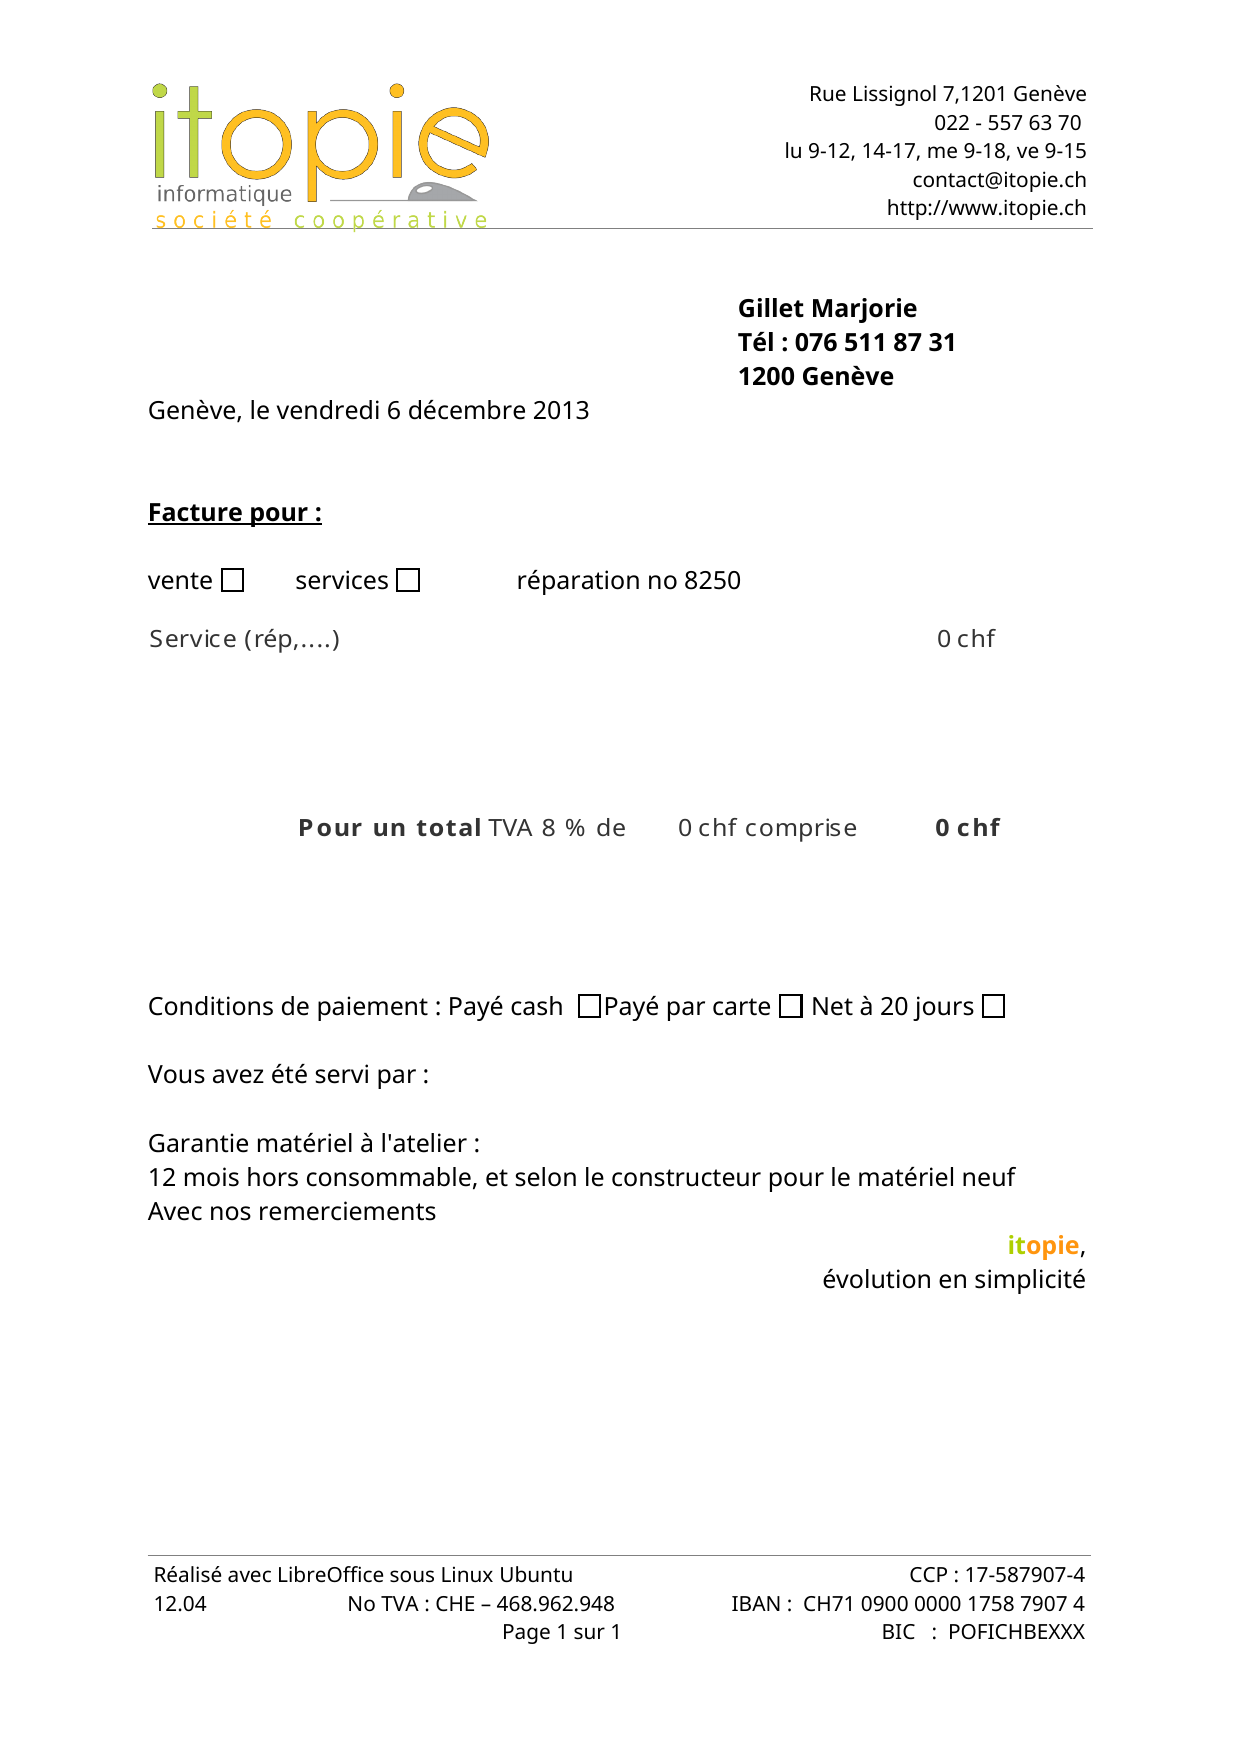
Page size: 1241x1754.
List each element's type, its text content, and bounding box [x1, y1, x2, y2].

text Avec nos remerciements [148, 1193, 1093, 1227]
text vente services réparation no 8250 [148, 563, 1093, 597]
text Gillet Marjorie [148, 290, 1093, 324]
text Conditions de paiement : Payé cash Payé par carte Net à 20 jours [148, 989, 1093, 1023]
text Garantie matériel à l'atelier : [148, 1125, 1093, 1159]
text Genève, le vendredi 6 décembre 2013 [148, 392, 1093, 427]
text 12 mois hors consommable, et selon le constructeur pour le matériel neuf [148, 1159, 1093, 1193]
text itopie, [148, 1227, 1093, 1262]
text évolution en simplicité [148, 1262, 1093, 1296]
text 1200 Genève [148, 358, 1093, 392]
text Facture pour : [148, 495, 1093, 529]
text Tél : 076 511 87 31 [148, 324, 1093, 358]
text Vous avez été servi par : [148, 1057, 1093, 1091]
picture [138, 72, 500, 244]
